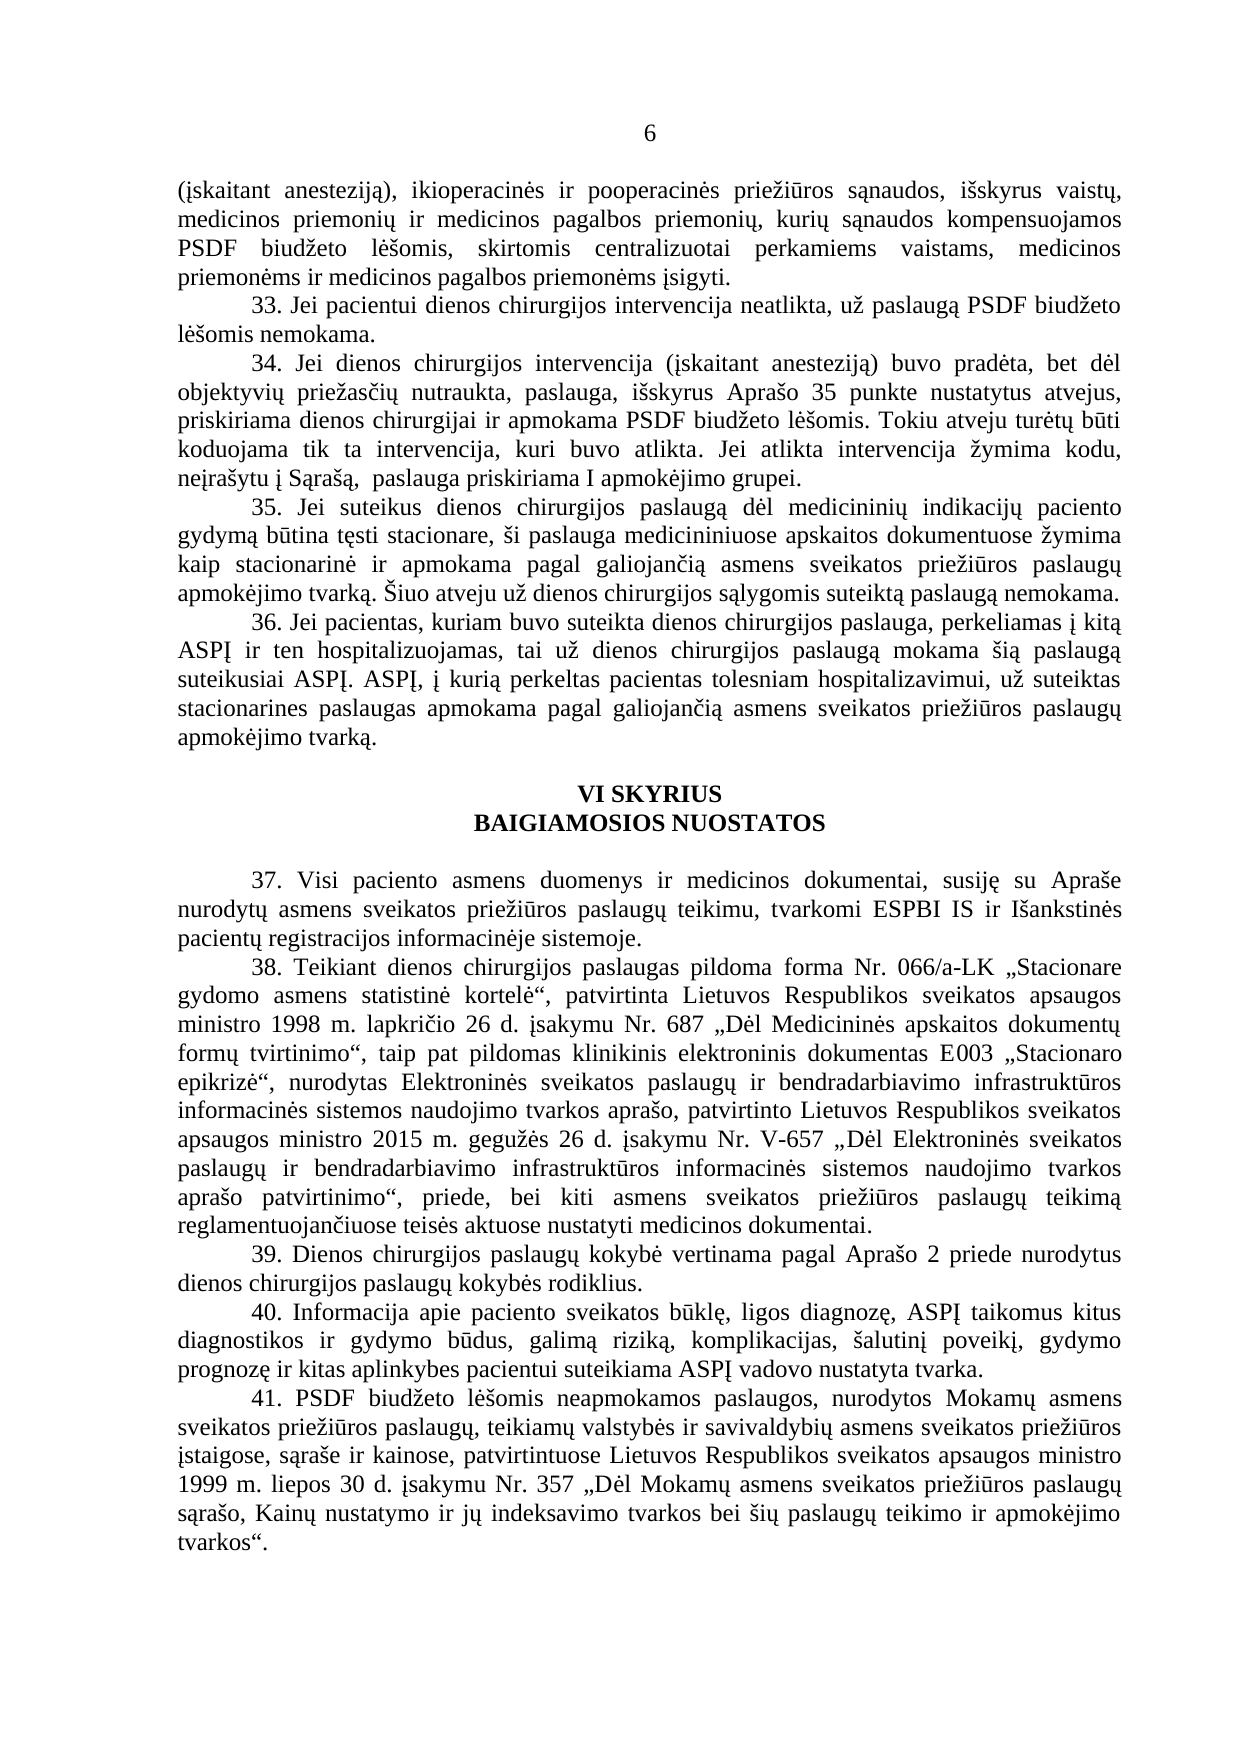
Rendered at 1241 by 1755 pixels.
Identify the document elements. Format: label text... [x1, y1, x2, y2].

text 37. Visi paciento asmens duomenys ir medicinos dokumentai, susiję su Apraše nurodytų asmens sveikatos priežiūros paslaugų teikimu, tvarkomi ESPBI IS ir Išankstinės pacientų registracijos informacinėje sistemoje. [177, 866, 1122, 952]
text 40. Informacija apie paciento sveikatos būklę, ligos diagnozę, ASPĮ taikomus kitus diagnostikos ir gydymo būdus, galimą riziką, komplikacijas, šalutinį poveikį, gydymo prognozę ir kitas aplinkybes pacientui suteikiama ASPĮ vadovo nustatyta tvarka. [177, 1297, 1122, 1383]
text 33. Jei pacientui dienos chirurgijos intervencija neatlikta, už paslaugą PSDF biudžeto lėšomis nemokama. [177, 291, 1122, 348]
text BAIGIAMOSIOS NUOSTATOS [177, 808, 1122, 837]
text 34. Jei dienos chirurgijos intervencija (įskaitant anesteziją) buvo pradėta, bet dėl objektyvių priežasčių nutraukta, paslauga, išskyrus Aprašo 35 punkte nustatytus atvejus, priskiriama dienos chirurgijai ir apmokama PSDF biudžeto lėšomis. Tokiu atveju turėtų būti koduojama tik ta intervencija, kuri buvo atlikta. Jei atlikta intervencija žymima kodu, neįrašytu į Sąrašą, paslauga priskiriama I apmokėjimo grupei. [177, 348, 1122, 492]
text 36. Jei pacientas, kuriam buvo suteikta dienos chirurgijos paslauga, perkeliamas į kitą ASPĮ ir ten hospitalizuojamas, tai už dienos chirurgijos paslaugą mokama šią paslaugą suteikusiai ASPĮ. ASPĮ, į kurią perkeltas pacientas tolesniam hospitalizavimui, už suteiktas stacionarines paslaugas apmokama pagal galiojančią asmens sveikatos priežiūros paslaugų apmokėjimo tvarką. [177, 607, 1122, 751]
text 41. PSDF biudžeto lėšomis neapmokamos paslaugos, nurodytos Mokamų asmens sveikatos priežiūros paslaugų, teikiamų valstybės ir savivaldybių asmens sveikatos priežiūros įstaigose, sąraše ir kainose, patvirtintuose Lietuvos Respublikos sveikatos apsaugos ministro 1999 m. liepos 30 d. įsakymu Nr. 357 „Dėl Mokamų asmens sveikatos priežiūros paslaugų sąrašo, Kainų nustatymo ir jų indeksavimo tvarkos bei šių paslaugų teikimo ir apmokėjimo tvarkos“. [177, 1383, 1122, 1556]
text 38. Teikiant dienos chirurgijos paslaugas pildoma forma Nr. 066/a-LK „Stacionare gydomo asmens statistinė kortelė“, patvirtinta Lietuvos Respublikos sveikatos apsaugos ministro 1998 m. lapkričio 26 d. įsakymu Nr. 687 „Dėl Medicininės apskaitos dokumentų formų tvirtinimo“, taip pat pildomas klinikinis elektroninis dokumentas E003 „Stacionaro epikrizė“, nurodytas Elektroninės sveikatos paslaugų ir bendradarbiavimo infrastruktūros informacinės sistemos naudojimo tvarkos aprašo, patvirtinto Lietuvos Respublikos sveikatos apsaugos ministro 2015 m. gegužės 26 d. įsakymu Nr. V-657 „Dėl Elektroninės sveikatos paslaugų ir bendradarbiavimo infrastruktūros informacinės sistemos naudojimo tvarkos aprašo patvirtinimo“, priede, bei kiti asmens sveikatos priežiūros paslaugų teikimą reglamentuojančiuose teisės aktuose nustatyti medicinos dokumentai. [177, 952, 1122, 1239]
text 35. Jei suteikus dienos chirurgijos paslaugą dėl medicininių indikacijų paciento gydymą būtina tęsti stacionare, ši paslauga medicininiuose apskaitos dokumentuose žymima kaip stacionarinė ir apmokama pagal galiojančią asmens sveikatos priežiūros paslaugų apmokėjimo tvarką. Šiuo atveju už dienos chirurgijos sąlygomis suteiktą paslaugą nemokama. [177, 492, 1122, 607]
text 39. Dienos chirurgijos paslaugų kokybė vertinama pagal Aprašo 2 priede nurodytus dienos chirurgijos paslaugų kokybės rodiklius. [177, 1239, 1122, 1297]
text VI SKYRIUS [177, 779, 1122, 808]
text (įskaitant anesteziją), ikioperacinės ir pooperacinės priežiūros sąnaudos, išskyrus vaistų, medicinos priemonių ir medicinos pagalbos priemonių, kurių sąnaudos kompensuojamos PSDF biudžeto lėšomis, skirtomis centralizuotai perkamiems vaistams, medicinos priemonėms ir medicinos pagalbos priemonėms įsigyti. [177, 176, 1122, 291]
